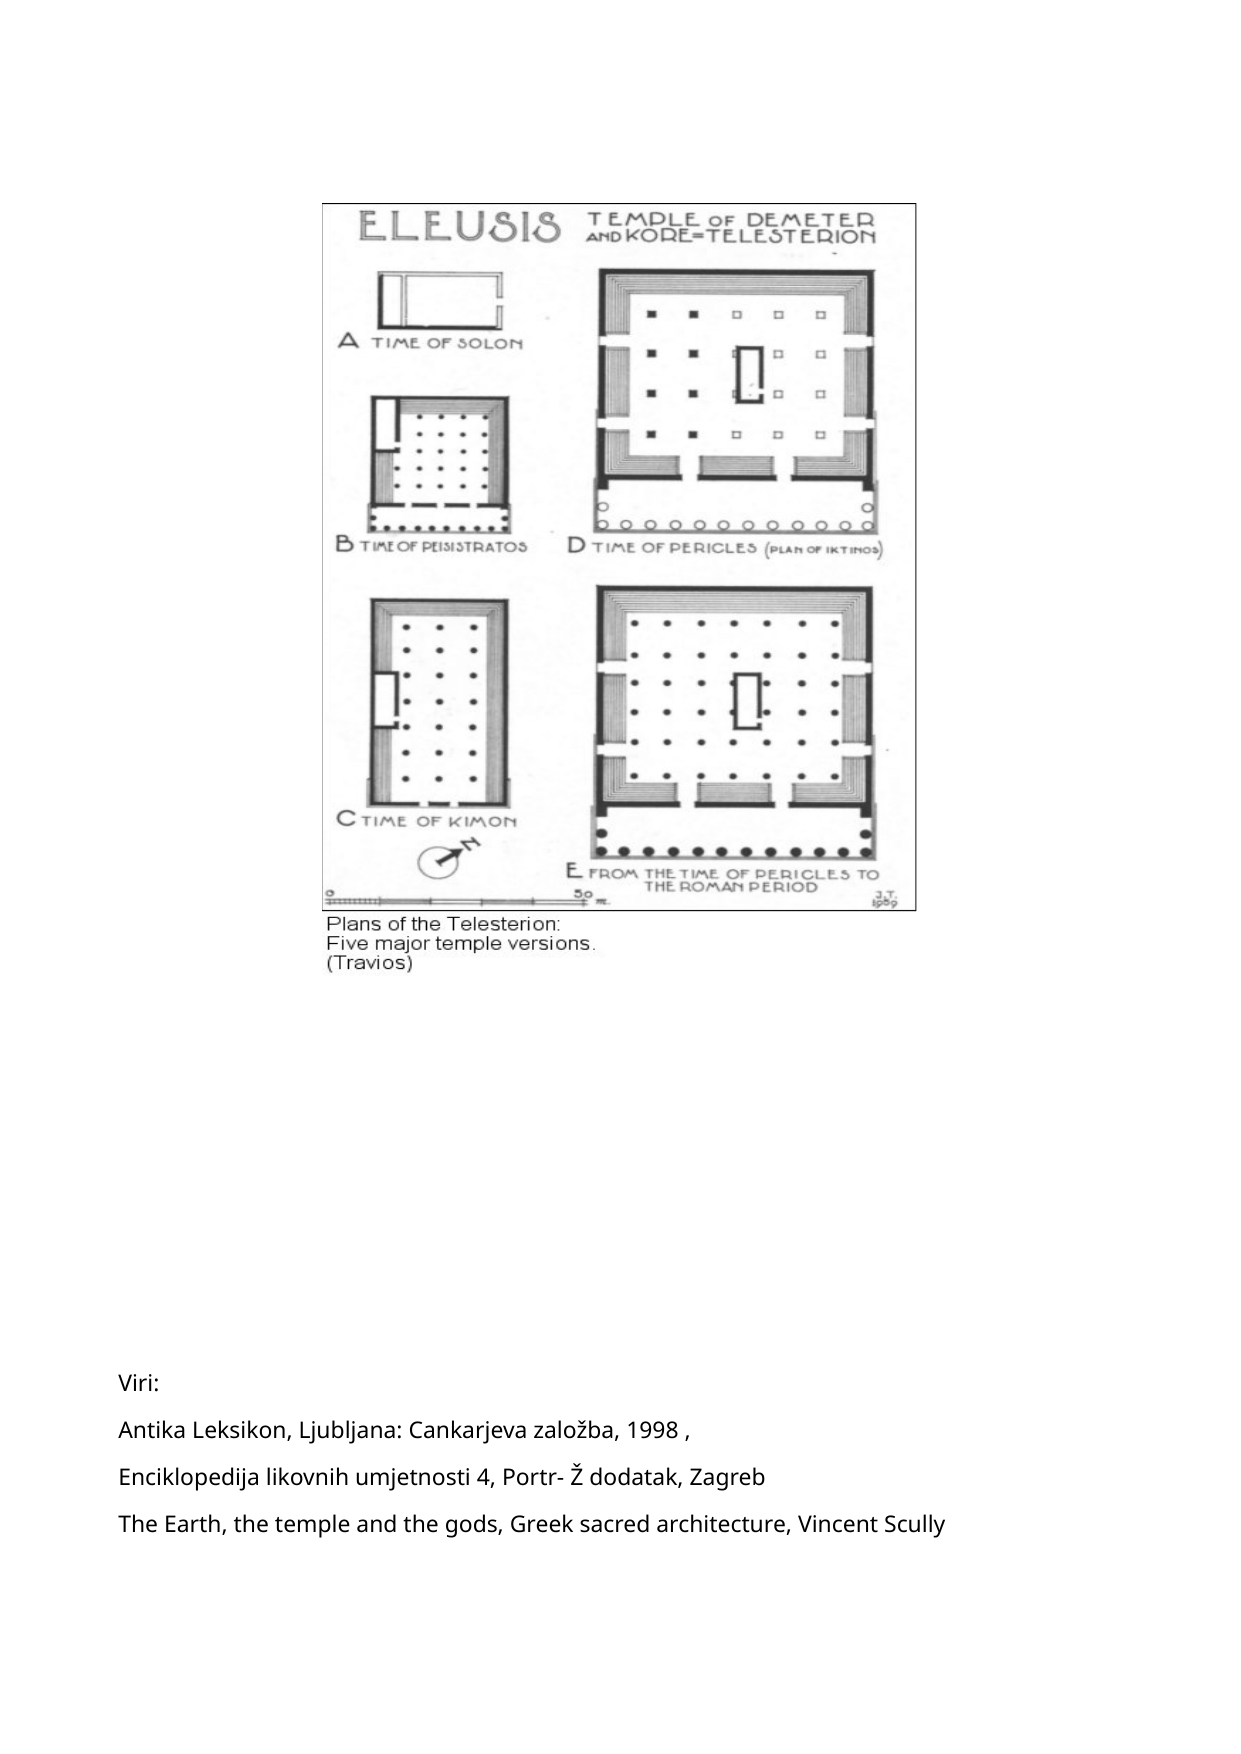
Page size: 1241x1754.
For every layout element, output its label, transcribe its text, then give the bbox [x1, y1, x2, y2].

picture [322, 203, 917, 976]
text Viri: [118, 1367, 1122, 1398]
text Antika Leksikon, Ljubljana: Cankarjeva založba, 1998 , [118, 1414, 1122, 1445]
text The Earth, the temple and the gods, Greek sacred architecture, Vincent Scully [118, 1508, 1122, 1539]
text Enciklopedija likovnih umjetnosti 4, Portr- Ž dodatak, Zagreb [118, 1461, 1122, 1492]
